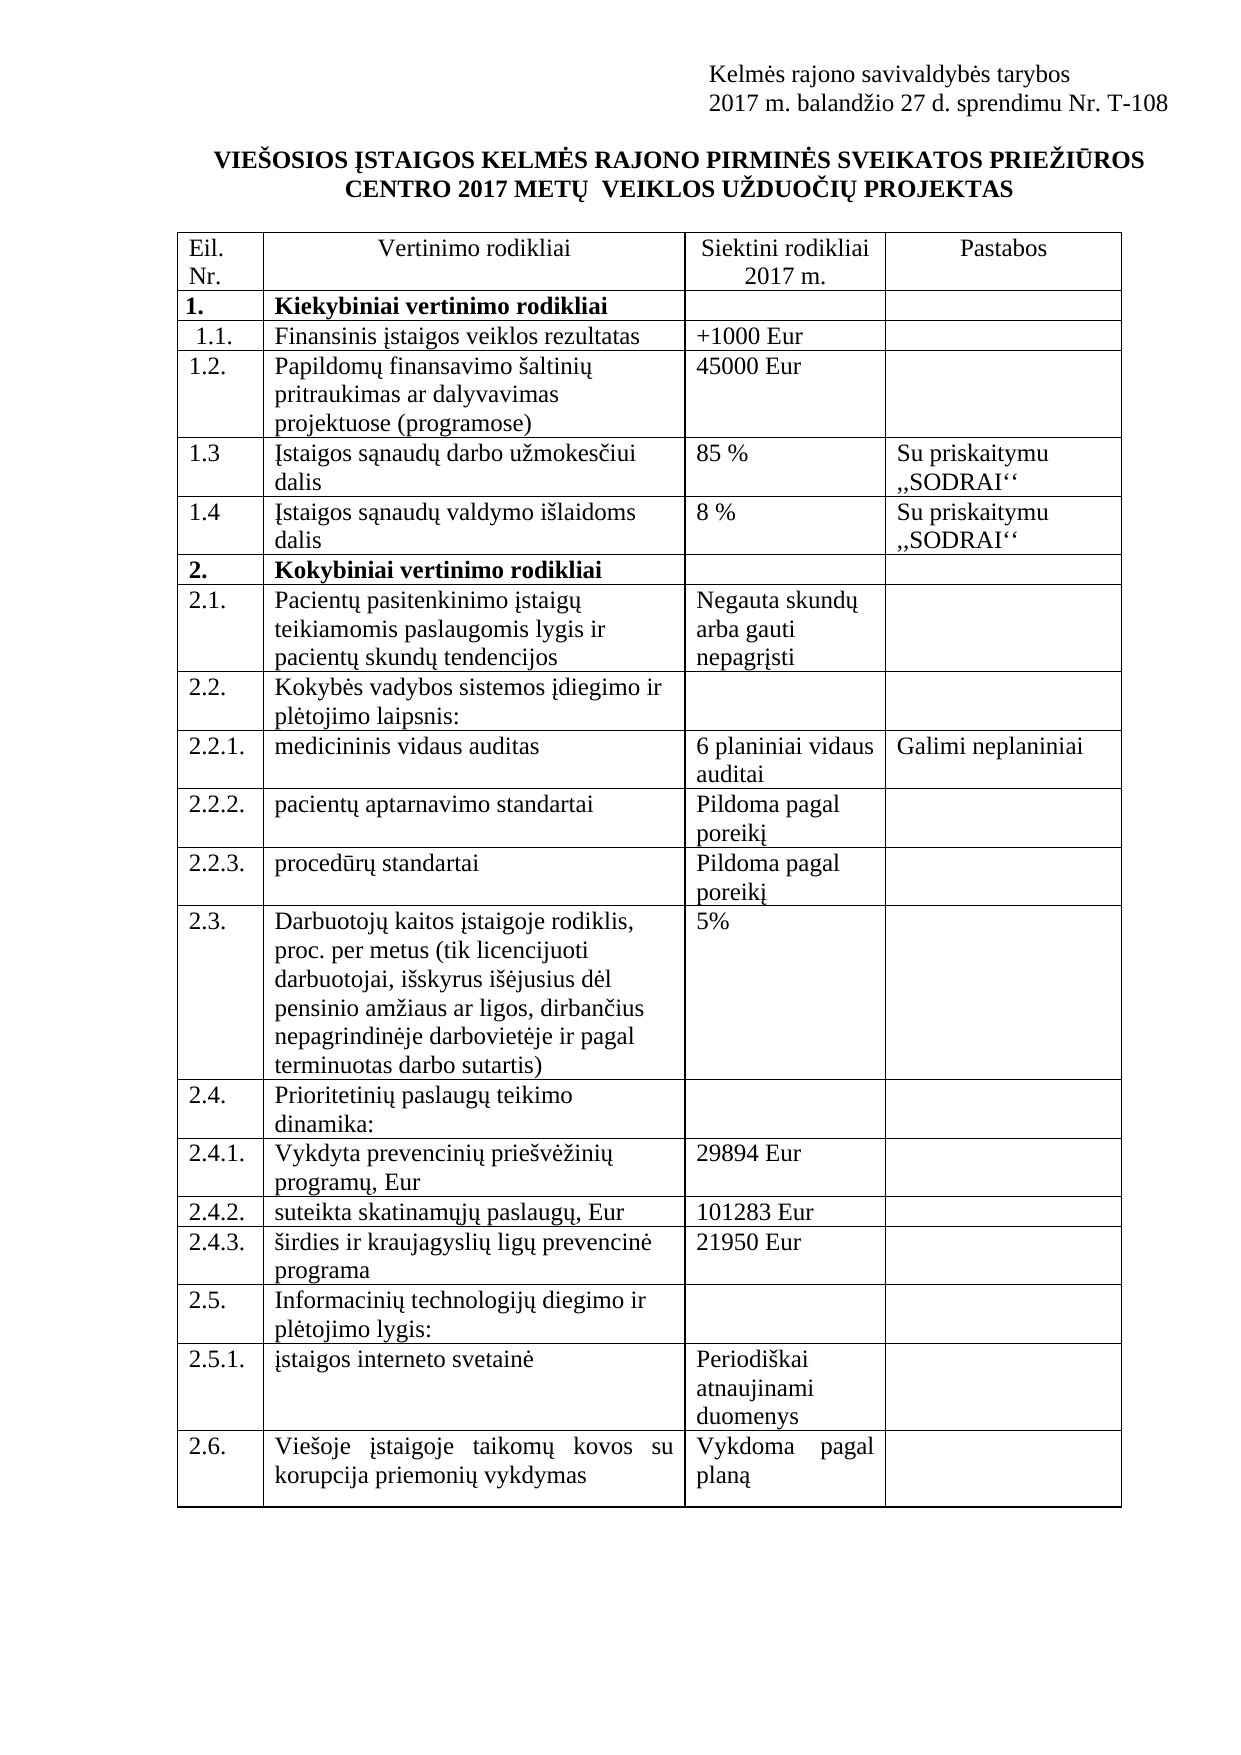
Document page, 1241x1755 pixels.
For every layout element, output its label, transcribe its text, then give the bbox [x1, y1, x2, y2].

table_cell 2.6. [178, 1431, 263, 1506]
table_cell Galimi neplaniniai [886, 731, 1121, 788]
table_cell procedūrų standartai [264, 848, 684, 905]
table_cell [886, 1139, 1121, 1196]
table_cell Vykdyta prevencinių priešvėžinių programų, Eur [264, 1139, 684, 1196]
table_cell 2.4.2. [178, 1197, 263, 1226]
text 2017 m. balandžio 27 d. sprendimu Nr. T-108 [709, 88, 1181, 117]
table_cell Įstaigos sąnaudų darbo užmokesčiui dalis [264, 438, 684, 496]
table_cell Negauta skundų arba gauti nepagrįsti [686, 585, 885, 671]
table_cell 2.4. [178, 1080, 263, 1137]
table_cell 2.4.3. [178, 1227, 263, 1284]
table_cell [886, 321, 1121, 350]
table_cell [686, 291, 885, 320]
table_cell Su priskaitymu ,,SODRAI‘‘ [886, 497, 1121, 554]
table_cell 21950 Eur [686, 1227, 885, 1284]
table_cell Prioritetinių paslaugų teikimo dinamika: [264, 1080, 684, 1137]
table_cell [686, 555, 885, 584]
table_cell Pacientų pasitenkinimo įstaigų teikiamomis paslaugomis lygis ir pacientų skundų tendencijos [264, 585, 684, 671]
table_cell medicininis vidaus auditas [264, 731, 684, 788]
table_cell [886, 351, 1121, 437]
table_cell [886, 1227, 1121, 1284]
table_cell 1.1. [178, 321, 263, 350]
table_cell Su priskaitymu ,,SODRAI‘‘ [886, 438, 1121, 496]
table_cell [886, 1431, 1121, 1506]
table_cell 1.3 [178, 438, 263, 496]
table_cell [886, 555, 1121, 584]
table_cell Kokybiniai vertinimo rodikliai [264, 555, 684, 584]
table_cell įstaigos interneto svetainė [264, 1344, 684, 1430]
table_cell 2.2.3. [178, 848, 263, 905]
text VIEŠOSIOS ĮSTAIGOS KELMĖS RAJONO PIRMINĖS SVEIKATOS PRIEŽIŪROS CENTRO 2017 METŲ VEIKLOS UŽDUOČIŲ PROJEKTAS [177, 145, 1181, 203]
table_cell Informacinių technologijų diegimo ir plėtojimo lygis: [264, 1285, 684, 1343]
table_cell 29894 Eur [686, 1139, 885, 1196]
table_cell +1000 Eur [686, 321, 885, 350]
table_header Eil. Nr. [178, 233, 263, 290]
table_cell [886, 291, 1121, 320]
table_cell Viešoje įstaigoje taikomų kovos su korupcija priemonių vykdymas [264, 1431, 684, 1506]
table_cell 1.4 [178, 497, 263, 554]
table_cell 2. [178, 555, 263, 584]
table_cell 1.2. [178, 351, 263, 437]
table_cell pacientų aptarnavimo standartai [264, 789, 684, 847]
table_cell 8 % [686, 497, 885, 554]
table_cell Įstaigos sąnaudų valdymo išlaidoms dalis [264, 497, 684, 554]
table_cell 45000 Eur [686, 351, 885, 437]
table_cell 85 % [686, 438, 885, 496]
table_cell [686, 1080, 885, 1137]
table_cell 2.2.1. [178, 731, 263, 788]
table_cell [886, 1197, 1121, 1226]
table_cell 5% [686, 906, 885, 1079]
table_cell [886, 585, 1121, 671]
table_cell 2.3. [178, 906, 263, 1079]
table_cell 2.1. [178, 585, 263, 671]
table_cell 6 planiniai vidaus auditai [686, 731, 885, 788]
table_cell Vykdoma pagal planą [686, 1431, 885, 1506]
table_cell 2.2. [178, 672, 263, 730]
table_cell [886, 1344, 1121, 1430]
table_cell Pildoma pagal poreikį [686, 848, 885, 905]
table_cell 2.5. [178, 1285, 263, 1343]
table_cell 2.5.1. [178, 1344, 263, 1430]
table_header Pastabos [886, 233, 1121, 290]
table_header Vertinimo rodikliai [264, 233, 684, 290]
table_cell Finansinis įstaigos veiklos rezultatas [264, 321, 684, 350]
table_cell [686, 1285, 885, 1343]
table_cell Pildoma pagal poreikį [686, 789, 885, 847]
table_header Siektini rodikliai 2017 m. [686, 233, 885, 290]
table_cell 2.2.2. [178, 789, 263, 847]
table_cell suteikta skatinamųjų paslaugų, Eur [264, 1197, 684, 1226]
table_cell [886, 906, 1121, 1079]
table_cell [886, 672, 1121, 730]
table_cell Kokybės vadybos sistemos įdiegimo ir plėtojimo laipsnis: [264, 672, 684, 730]
table_cell Periodiškai atnaujinami duomenys [686, 1344, 885, 1430]
table_cell Kiekybiniai vertinimo rodikliai [264, 291, 684, 320]
table_cell [886, 1285, 1121, 1343]
table_cell [886, 1080, 1121, 1137]
table_cell 1. [178, 291, 263, 320]
text Kelmės rajono savivaldybės tarybos [709, 59, 1181, 88]
table_cell Papildomų finansavimo šaltinių pritraukimas ar dalyvavimas projektuose (programose) [264, 351, 684, 437]
table_cell [686, 672, 885, 730]
table_cell širdies ir kraujagyslių ligų prevencinė programa [264, 1227, 684, 1284]
table_cell [886, 789, 1121, 847]
table_cell 101283 Eur [686, 1197, 885, 1226]
table_cell 2.4.1. [178, 1139, 263, 1196]
table_cell Darbuotojų kaitos įstaigoje rodiklis, proc. per metus (tik licencijuoti darbuotojai, išskyrus išėjusius dėl pensinio amžiaus ar ligos, dirbančius nepagrindinėje darbovietėje ir pagal terminuotas darbo sutartis) [264, 906, 684, 1079]
table_cell [886, 848, 1121, 905]
